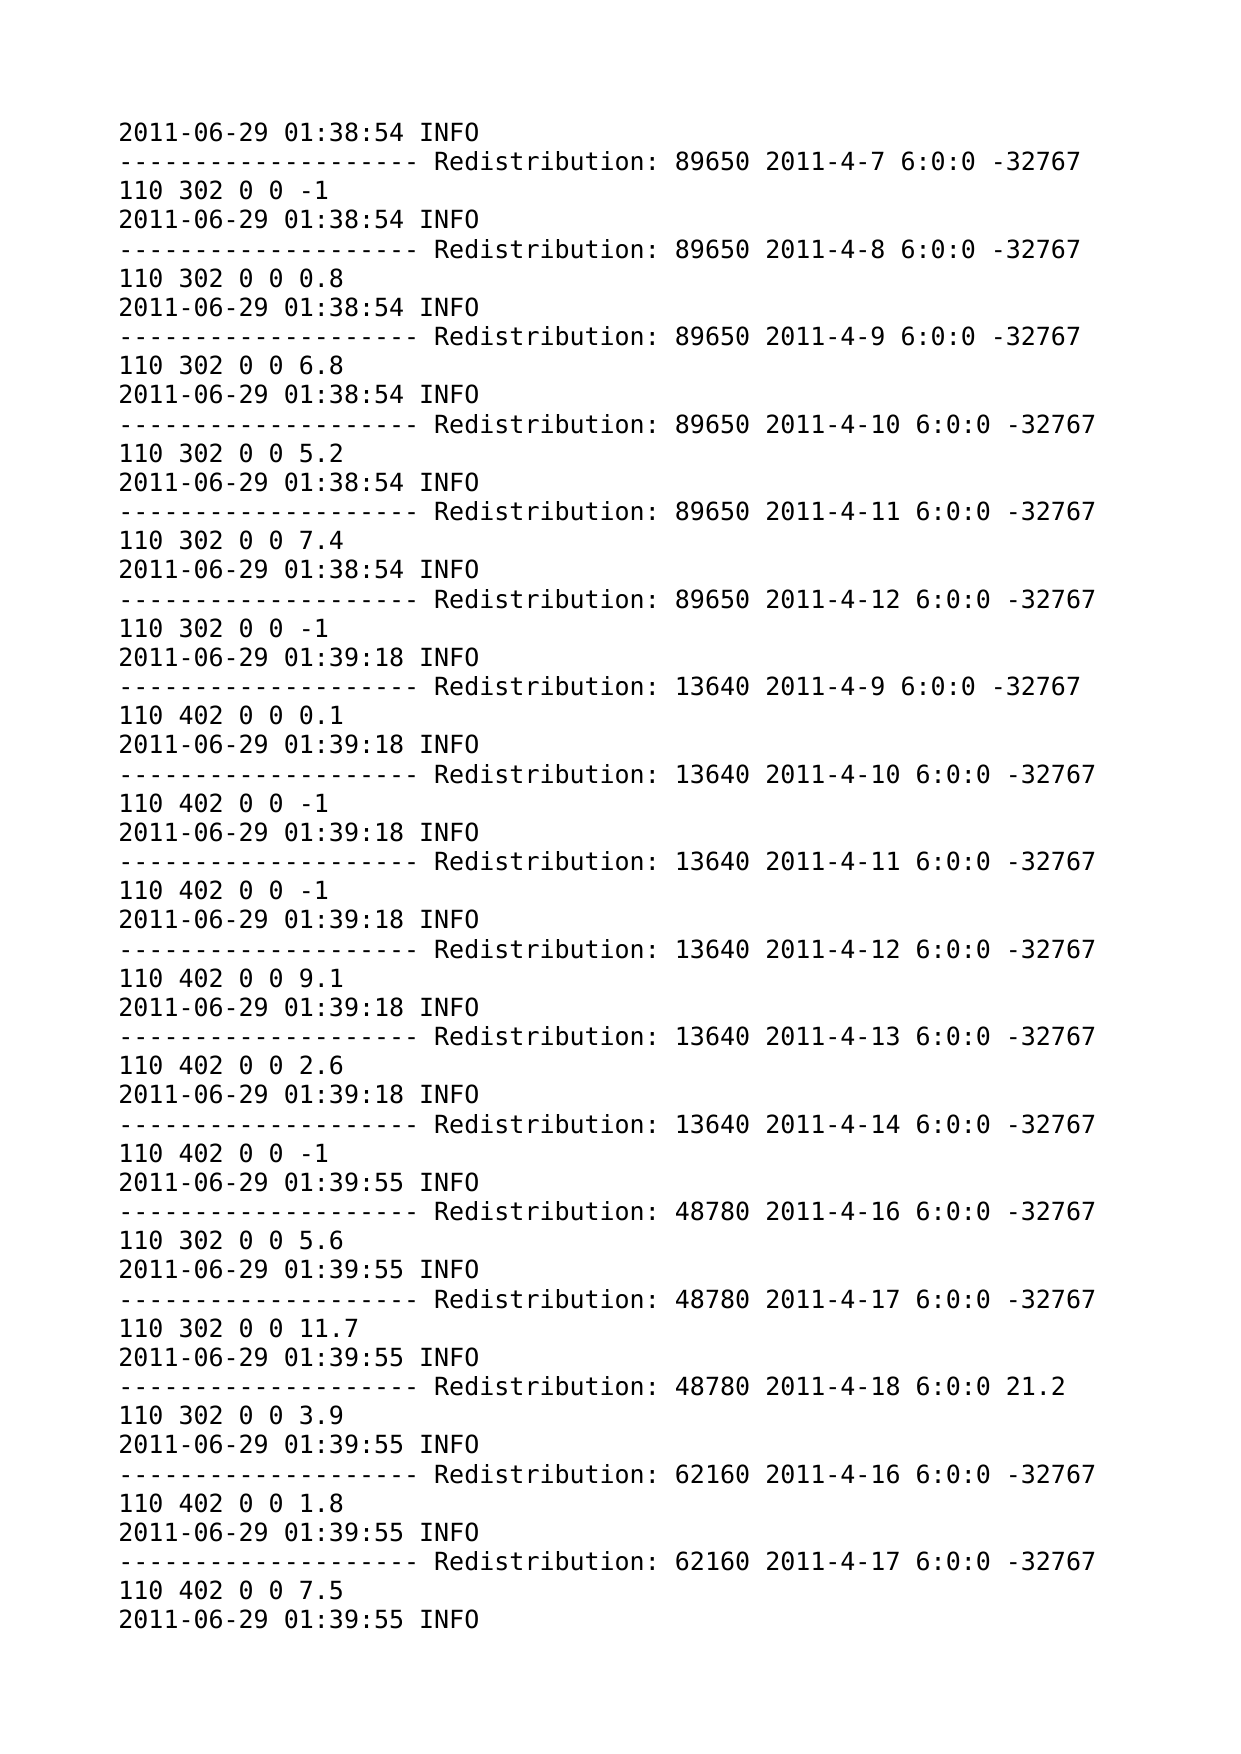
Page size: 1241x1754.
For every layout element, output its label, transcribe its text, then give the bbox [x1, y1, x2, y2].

text 2011-06-29 01:38:54 INFO -------------------- Redistribution: 89650 2011-4-7 6:0:0 -32767 110 302 0 0 -1 2011-06-29 01:38:54 INFO -------------------- Redistribution: 89650 2011-4-8 6:0:0 -32767 110 302 0 0 0.8 2011-06-29 01:38:54 INFO -------------------- Redistribution: 89650 2011-4-9 6:0:0 -32767 110 302 0 0 6.8 2011-06-29 01:38:54 INFO -------------------- Redistribution: 89650 2011-4-10 6:0:0 -32767 110 302 0 0 5.2 2011-06-29 01:38:54 INFO -------------------- Redistribution: 89650 2011-4-11 6:0:0 -32767 110 302 0 0 7.4 2011-06-29 01:38:54 INFO -------------------- Redistribution: 89650 2011-4-12 6:0:0 -32767 110 302 0 0 -1 2011-06-29 01:39:18 INFO -------------------- Redistribution: 13640 2011-4-9 6:0:0 -32767 110 402 0 0 0.1 2011-06-29 01:39:18 INFO -------------------- Redistribution: 13640 2011-4-10 6:0:0 -32767 110 402 0 0 -1 2011-06-29 01:39:18 INFO -------------------- Redistribution: 13640 2011-4-11 6:0:0 -32767 110 402 0 0 -1 2011-06-29 01:39:18 INFO -------------------- Redistribution: 13640 2011-4-12 6:0:0 -32767 110 402 0 0 9.1 2011-06-29 01:39:18 INFO -------------------- Redistribution: 13640 2011-4-13 6:0:0 -32767 110 402 0 0 2.6 2011-06-29 01:39:18 INFO -------------------- Redistribution: 13640 2011-4-14 6:0:0 -32767 110 402 0 0 -1 2011-06-29 01:39:55 INFO -------------------- Redistribution: 48780 2011-4-16 6:0:0 -32767 110 302 0 0 5.6 2011-06-29 01:39:55 INFO -------------------- Redistribution: 48780 2011-4-17 6:0:0 -32767 110 302 0 0 11.7 2011-06-29 01:39:55 INFO -------------------- Redistribution: 48780 2011-4-18 6:0:0 21.2 110 302 0 0 3.9 2011-06-29 01:39:55 INFO -------------------- Redistribution: 62160 2011-4-16 6:0:0 -32767 110 402 0 0 1.8 2011-06-29 01:39:55 INFO -------------------- Redistribution: 62160 2011-4-17 6:0:0 -32767 110 402 0 0 7.5 2011-06-29 01:39:55 INFO [118, 118, 1122, 1635]
